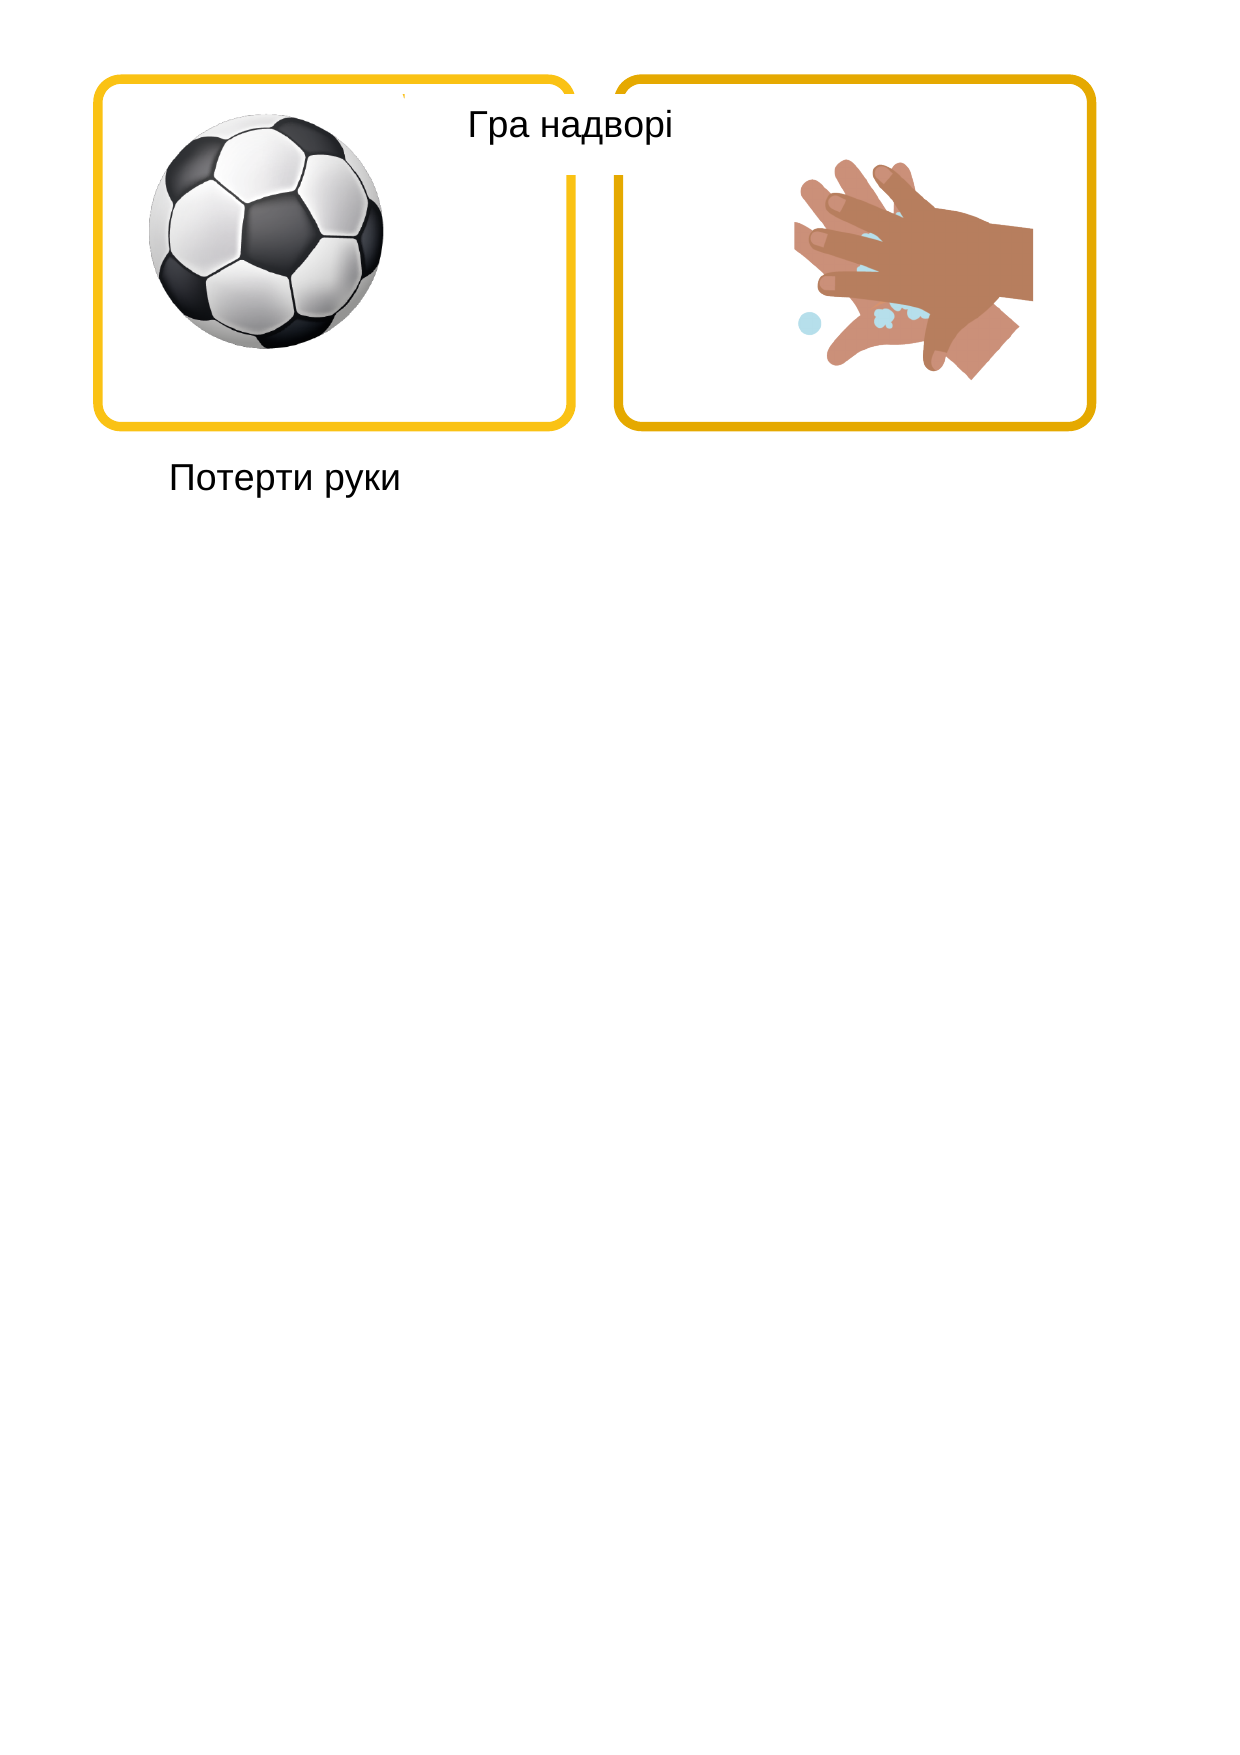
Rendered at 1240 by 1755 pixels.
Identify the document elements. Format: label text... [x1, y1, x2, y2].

text Гра надворі [420, 102, 720, 145]
text Потерти руки [134, 455, 435, 498]
